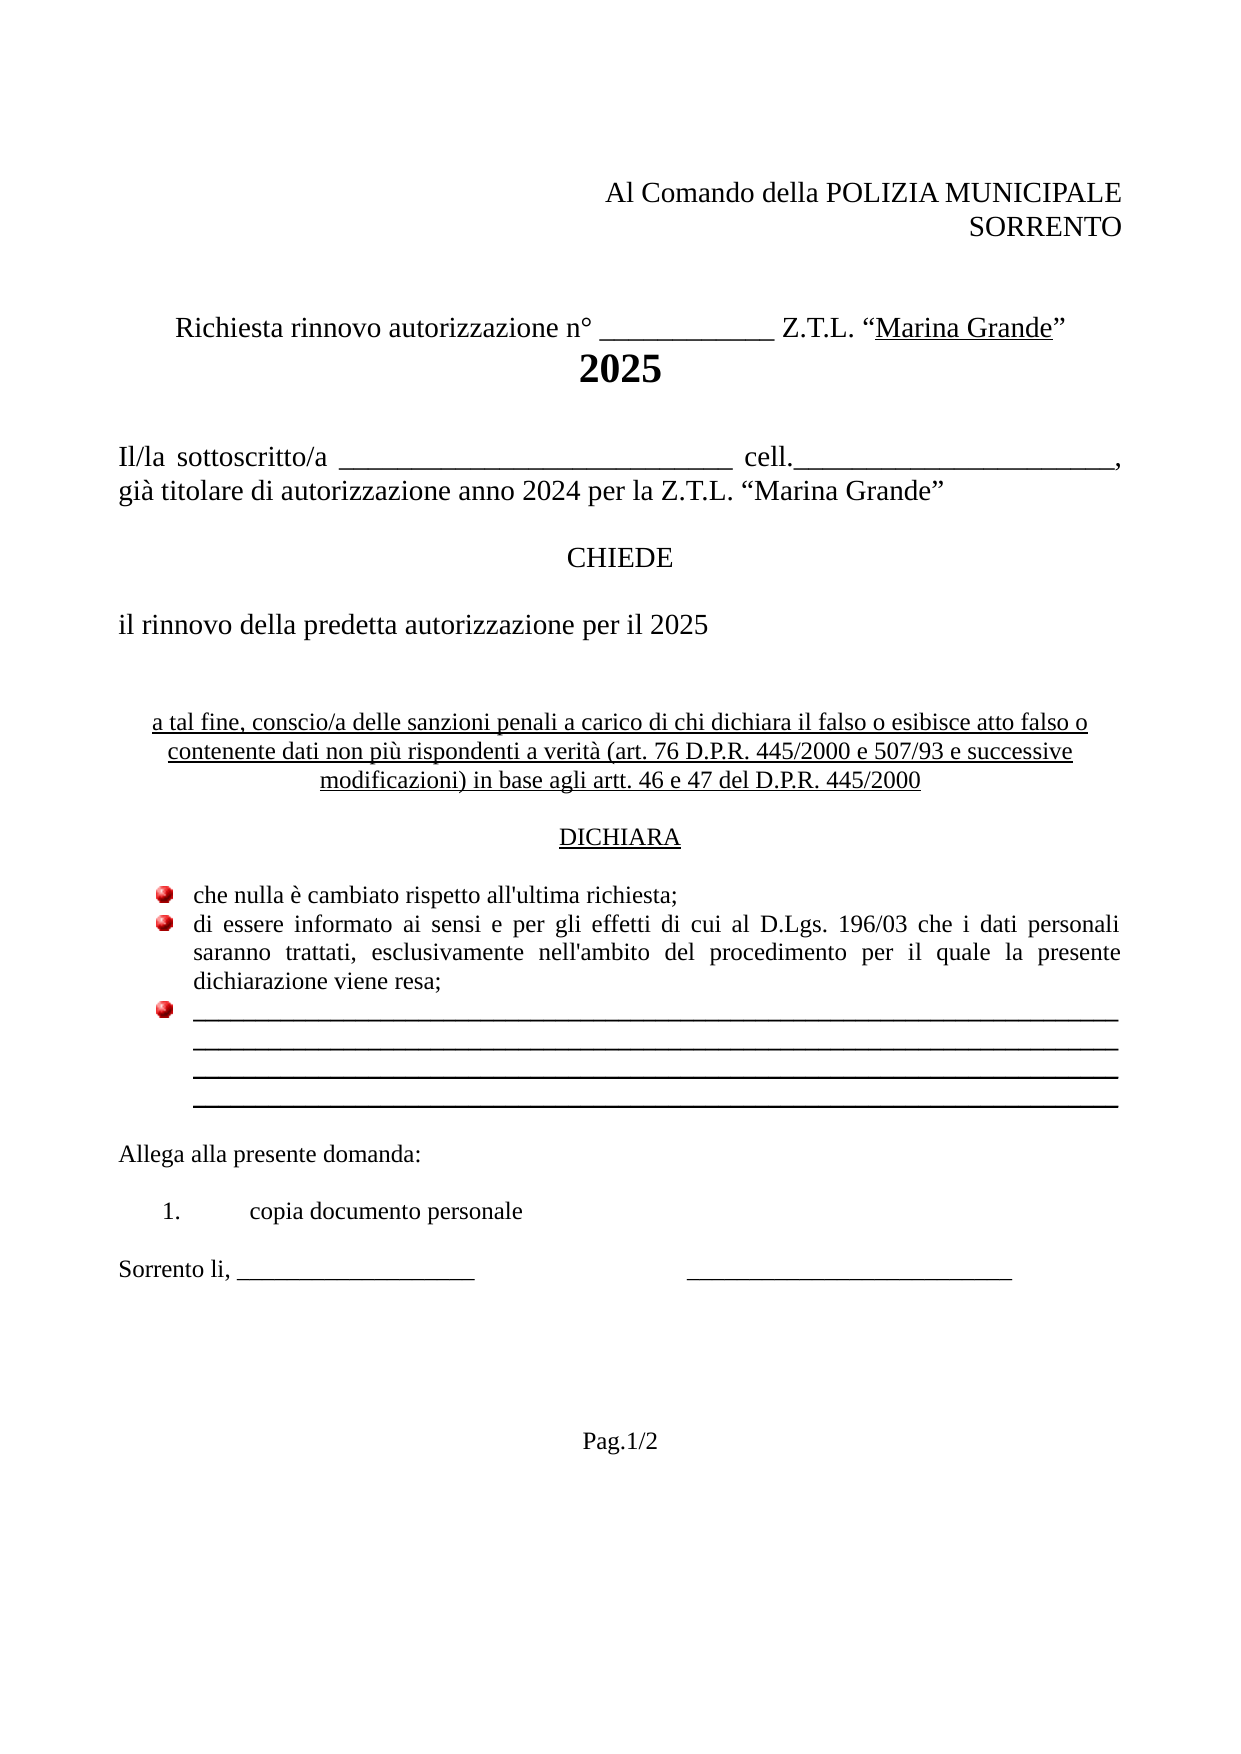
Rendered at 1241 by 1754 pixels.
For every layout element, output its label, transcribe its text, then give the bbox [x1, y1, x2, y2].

list copia documento personale [156, 1196, 1122, 1225]
text Richiesta rinnovo autorizzazione n° ____________ Z.T.L. “Marina Grande” [118, 310, 1122, 343]
text a tal fine, conscio/a delle sanzioni penali a carico di chi dichiara il falso o esibisce atto falso o contenente dati non più rispondenti a verità (art. 76 D.P.R. 445/2000 e 507/93 e successive modificazioni) in base agli artt. 46 e 47 del D.P.R. 445/2000 [118, 707, 1122, 794]
text il rinnovo della predetta autorizzazione per il 2025 [118, 607, 1122, 640]
text Allega alla presente domanda: [118, 1139, 1122, 1167]
list che nulla è cambiato rispetto all'ultima richiesta; [156, 880, 1122, 909]
text 2025 [118, 343, 1122, 391]
list di essere informato ai sensi e per gli effetti di cui al D.Lgs. 196/03 che i dati personali saranno trattati, esclusivamente nell'ambito del procedimento per il quale la presente dichiarazione viene resa; [156, 909, 1122, 995]
text SORRENTO [118, 209, 1122, 243]
text Pag.1/2 [118, 1426, 1122, 1455]
text Al Comando della POLIZIA MUNICIPALE [118, 176, 1122, 209]
text Il/la sottoscritto/a ___________________________ cell.______________________, già titolare di autorizzazione anno 2024 per la Z.T.L. “Marina Grande” [118, 439, 1122, 506]
text Sorrento li, ___________________ __________________________ [118, 1254, 1122, 1282]
text DICHIARA [118, 822, 1122, 851]
list ________________________________________________________________________________________________________________________________________________________________________________________________________________________________________________________________________________________________________ [156, 995, 1122, 1110]
text CHIEDE [118, 540, 1122, 573]
